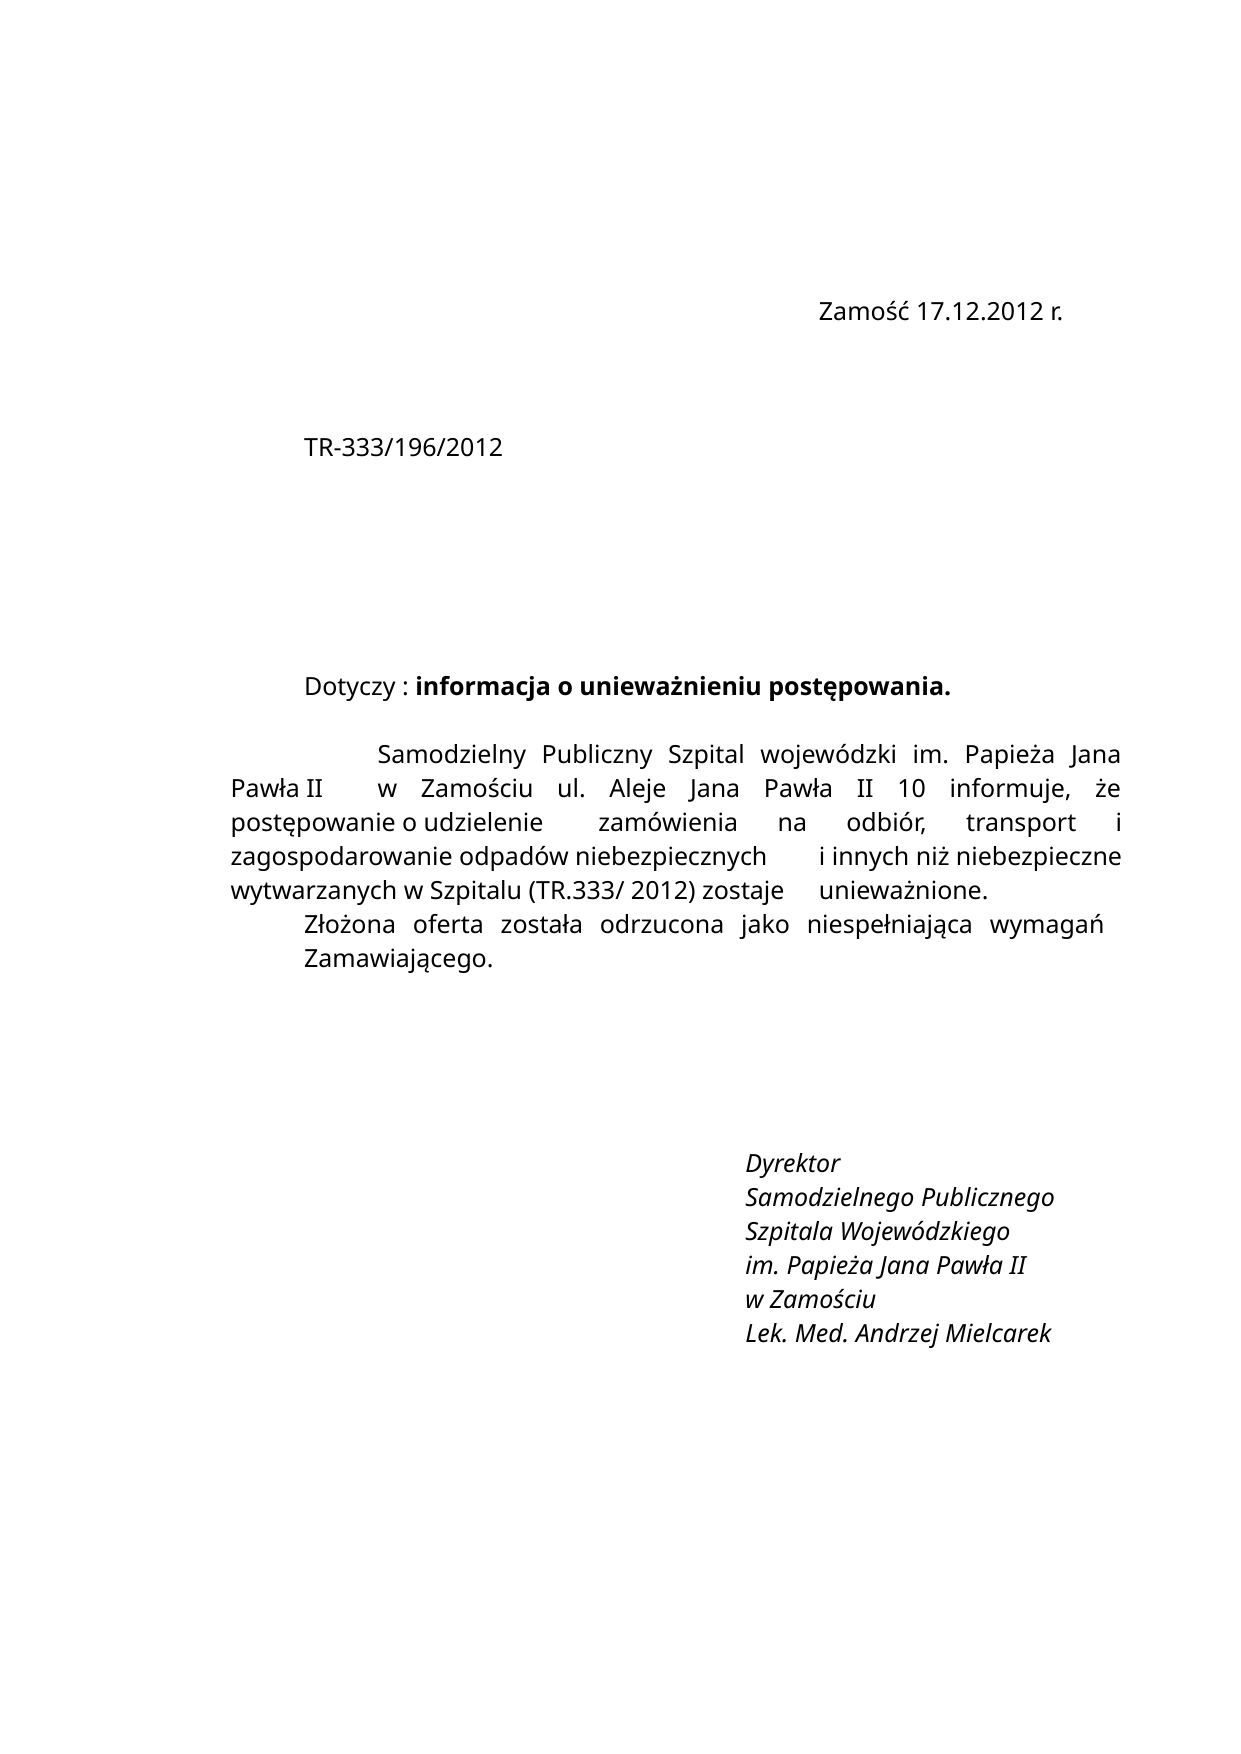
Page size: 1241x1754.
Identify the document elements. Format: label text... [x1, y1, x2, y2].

text Zamość 17.12.2012 r. [230, 294, 1122, 328]
text TR-333/196/2012 [230, 430, 1122, 464]
text w Zamościu [230, 1282, 1122, 1316]
text Samodzielny Publiczny Szpital wojewódzki im. Papieża Jana Pawła II w Zamościu ul. Aleje Jana Pawła II 10 informuje, że postępowanie o udzielenie zamówienia na odbiór, transport i zagospodarowanie odpadów niebezpiecznych i innych niż niebezpieczne wytwarzanych w Szpitalu (TR.333/ 2012) zostaje unieważnione. [230, 737, 1122, 907]
text im. Papieża Jana Pawła II [230, 1247, 1122, 1282]
text Dyrektor [230, 1145, 1122, 1179]
text Lek. Med. Andrzej Mielcarek [230, 1316, 1122, 1350]
text Samodzielnego Publicznego [230, 1179, 1122, 1213]
text Dotyczy : informacja o unieważnieniu postępowania. [230, 668, 1122, 702]
text Złożona oferta została odrzucona jako niespełniająca wymagań Zamawiającego. [230, 907, 1122, 975]
text Szpitala Wojewódzkiego [230, 1213, 1122, 1247]
